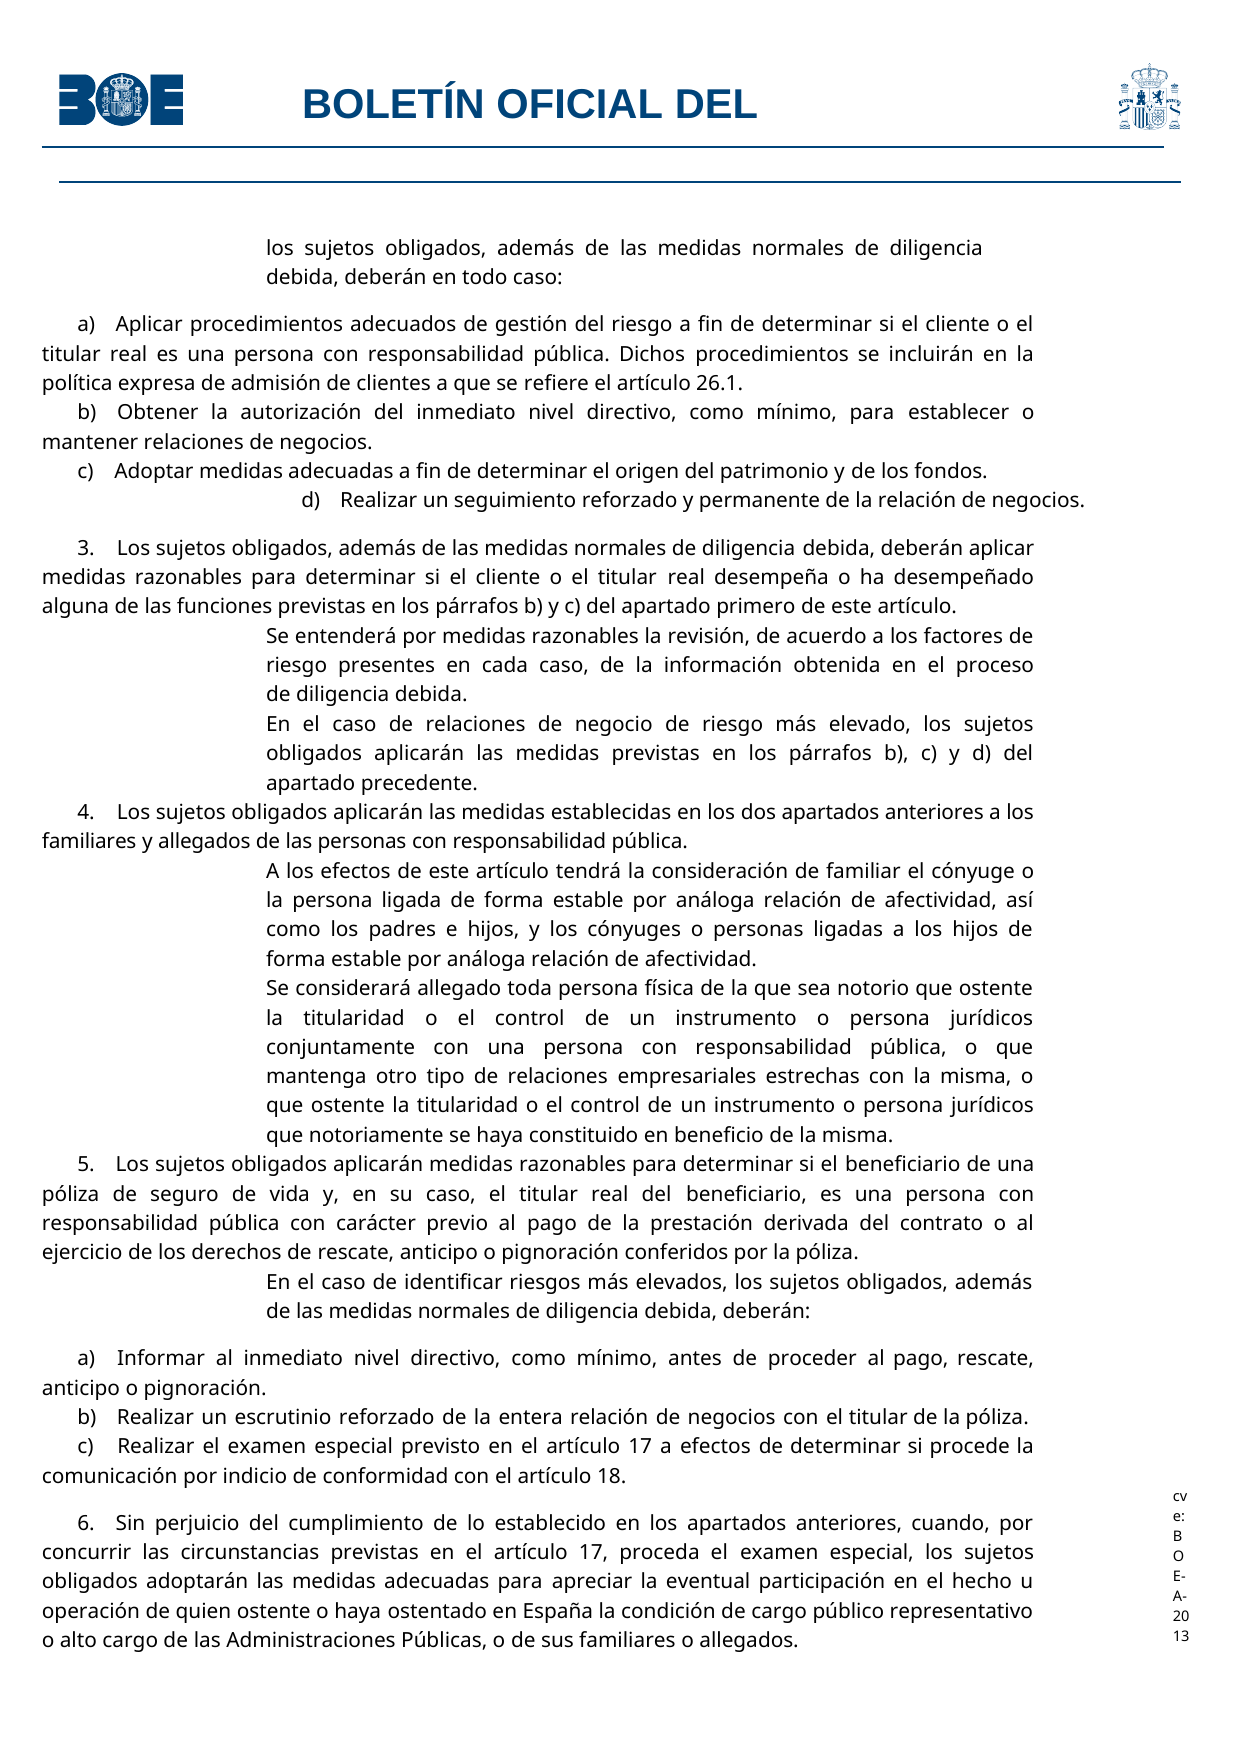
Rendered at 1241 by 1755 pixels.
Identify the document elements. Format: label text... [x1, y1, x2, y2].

text Se considerará allegado toda persona física de la que sea notorio que ostente la titularidad o el control de un instrumento o persona jurídicos conjuntamente con una persona con responsabilidad pública, o que mantenga otro tipo de relaciones empresariales estrechas con la misma, o que ostente la titularidad o el control de un instrumento o persona jurídicos que notoriamente se haya constituido en beneficio de la misma. [266, 973, 1034, 1148]
list Los sujetos obligados, además de las medidas normales de diligencia debida, deberán aplicar medidas razonables para determinar si el cliente o el titular real desempeña o ha desempeñado alguna de las funciones previstas en los párrafos b) y c) del apartado primero de este artículo. [42, 533, 1034, 620]
list Informar al inmediato nivel directivo, como mínimo, antes de proceder al pago, rescate, anticipo o pignoración. [42, 1343, 1034, 1401]
list Obtener la autorización del inmediato nivel directivo, como mínimo, para establecer o mantener relaciones de negocios. [42, 397, 1034, 455]
text En el caso de relaciones de negocio de riesgo más elevado, los sujetos obligados aplicarán las medidas previstas en los párrafos b), c) y d) del apartado precedente. [266, 709, 1034, 796]
text A los efectos de este artículo tendrá la consideración de familiar el cónyuge o la persona ligada de forma estable por análoga relación de afectividad, así como los padres e hijos, y los cónyuges o personas ligadas a los hijos de forma estable por análoga relación de afectividad. [266, 856, 1034, 972]
list Realizar un seguimiento reforzado y permanente de la relación de negocios. [301, 486, 1199, 514]
list Sin perjuicio del cumplimiento de lo establecido en los apartados anteriores, cuando, por concurrir las circunstancias previstas en el artículo 17, proceda el examen especial, los sujetos obligados adoptarán las medidas adecuadas para apreciar la eventual participación en el hecho u operación de quien ostente o haya ostentado en España la condición de cargo público representativo o alto cargo de las Administraciones Públicas, o de sus familiares o allegados. [42, 1508, 1034, 1653]
text Se entenderá por medidas razonables la revisión, de acuerdo a los factores de riesgo presentes en cada caso, de la información obtenida en el proceso de diligencia debida. [266, 621, 1034, 708]
list Realizar un escrutinio reforzado de la entera relación de negocios con el titular de la póliza. [42, 1402, 1034, 1431]
text los sujetos obligados, además de las medidas normales de diligencia debida, deberán en todo caso: [266, 233, 1034, 291]
list Aplicar procedimientos adecuados de gestión del riesgo a fin de determinar si el cliente o el titular real es una persona con responsabilidad pública. Dichos procedimientos se incluirán en la política expresa de admisión de clientes a que se refiere el artículo 26.1. [42, 309, 1034, 396]
list Realizar el examen especial previsto en el artículo 17 a efectos de determinar si procede la comunicación por indicio de conformidad con el artículo 18. [42, 1432, 1035, 1489]
list cve: BOE-A-2013-12887 [1173, 1486, 1191, 1648]
text En el caso de identificar riesgos más elevados, los sujetos obligados, además de las medidas normales de diligencia debida, deberán: [266, 1267, 1034, 1325]
list Los sujetos obligados aplicarán medidas razonables para determinar si el beneficiario de una póliza de seguro de vida y, en su caso, el titular real del beneficiario, es una persona con responsabilidad pública con carácter previo al pago de la prestación derivada del contrato o al ejercicio de los derechos de rescate, anticipo o pignoración conferidos por la póliza. [42, 1149, 1034, 1266]
list Los sujetos obligados aplicarán las medidas establecidas en los dos apartados anteriores a los familiares y allegados de las personas con responsabilidad pública. [42, 797, 1034, 855]
list Adoptar medidas adecuadas a fin de determinar el origen del patrimonio y de los fondos. [42, 456, 1034, 485]
